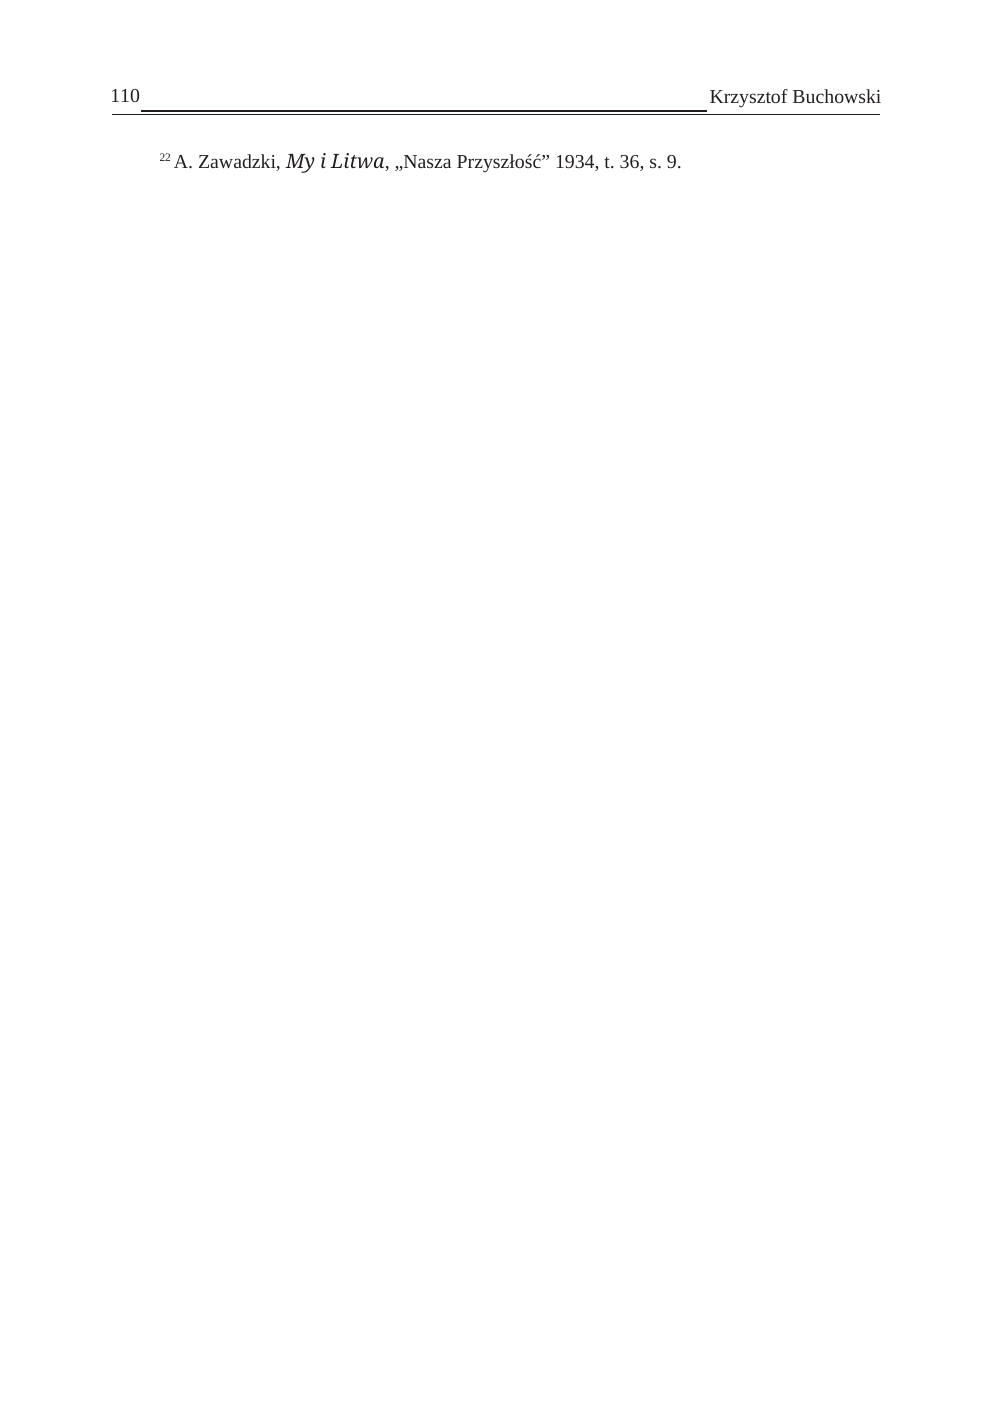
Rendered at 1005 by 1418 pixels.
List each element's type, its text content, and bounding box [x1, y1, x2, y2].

text 22 A. Zawadzki, My i Litwa, „Nasza Przyszłość” 1934, t. 36, s. 9. [159, 148, 904, 173]
